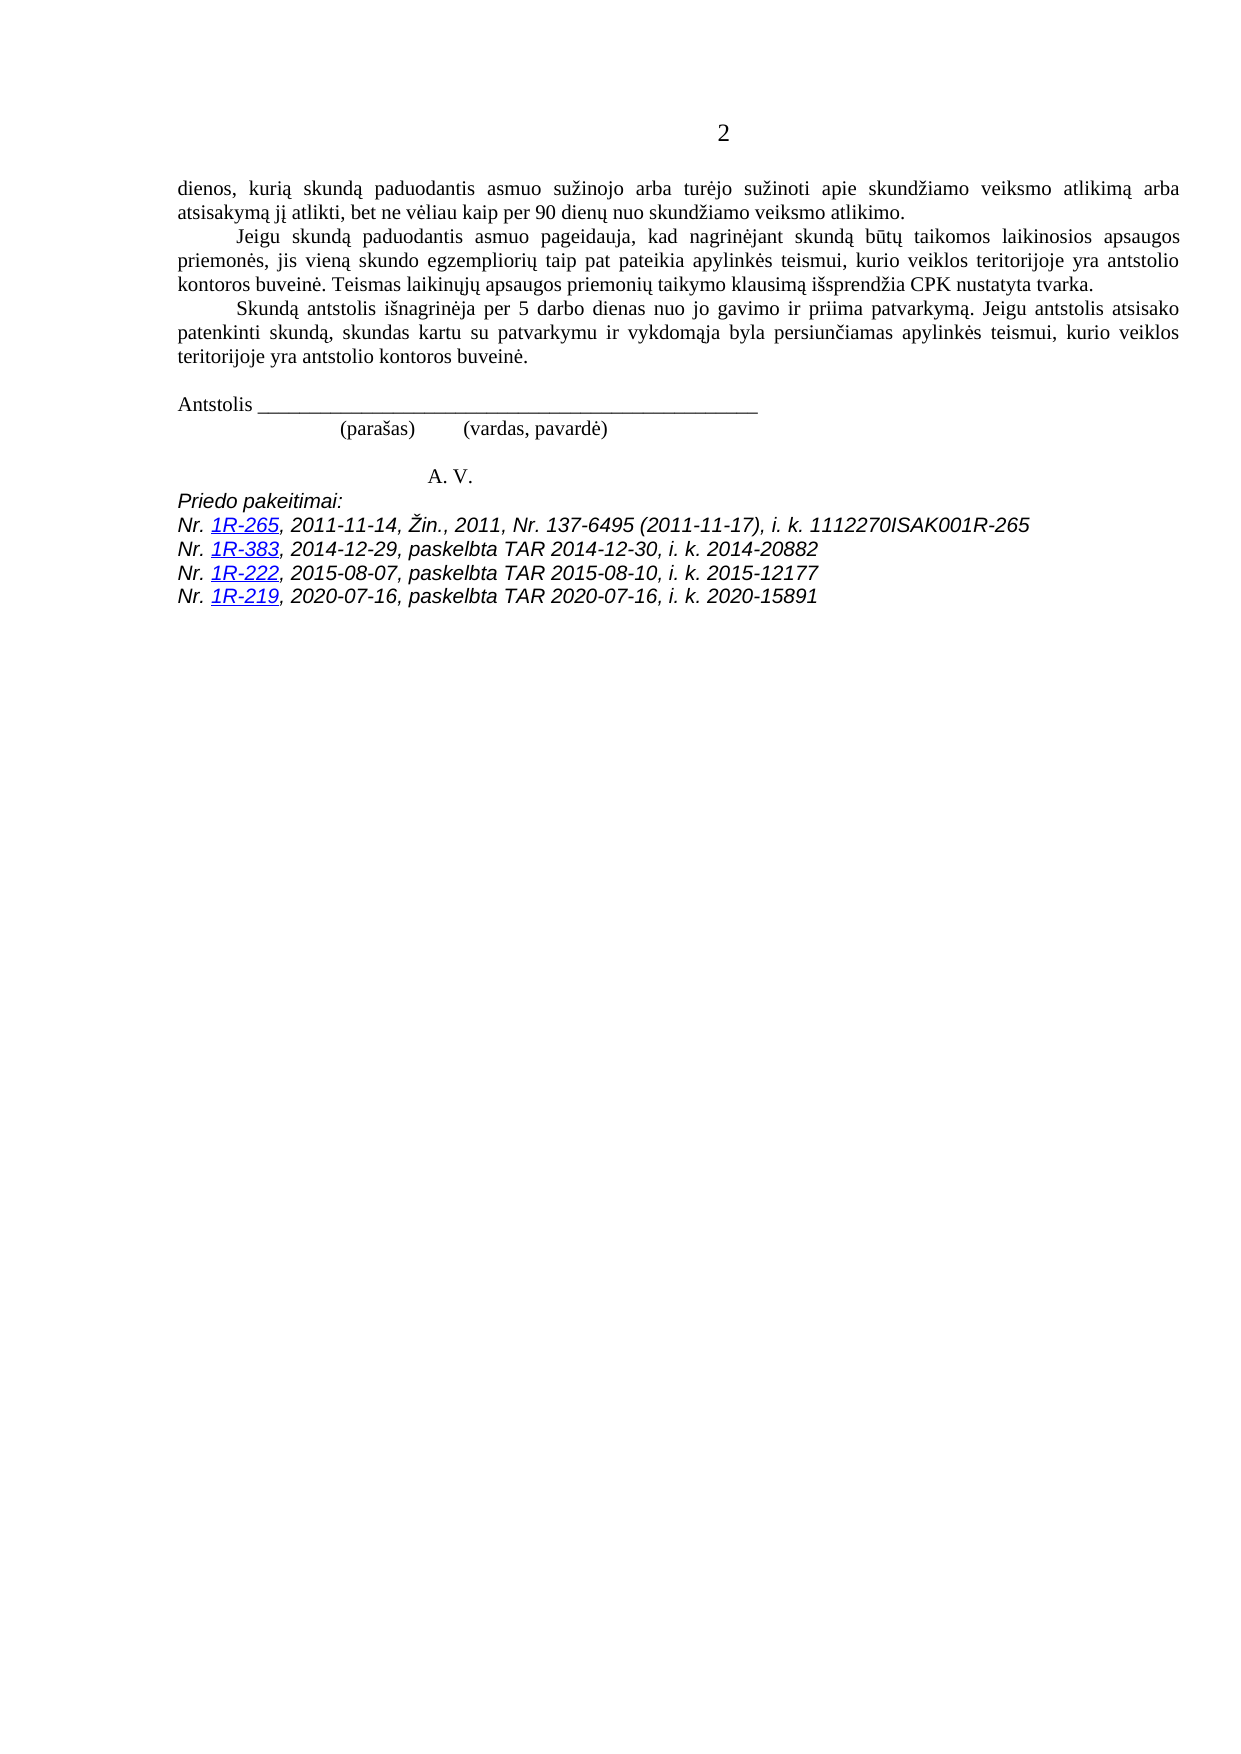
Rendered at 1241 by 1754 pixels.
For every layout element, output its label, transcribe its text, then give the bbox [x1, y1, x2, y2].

text Skundą antstolis išnagrinėja per 5 darbo dienas nuo jo gavimo ir priima patvarkymą. Jeigu antstolis atsisako patenkinti skundą, skundas kartu su patvarkymu ir vykdomąja byla persiunčiamas apylinkės teismui, kurio veiklos teritorijoje yra antstolio kontoros buveinė. [177, 296, 1181, 368]
text Antstolis ________________________________________________ [177, 392, 1181, 416]
text Priedo pakeitimai: [177, 488, 1181, 512]
text Nr. 1R-222, 2015-08-07, paskelbta TAR 2015-08-10, i. k. 2015-12177 [177, 560, 1181, 584]
text (parašas) (vardas, pavardė) [340, 416, 1181, 440]
text Jeigu skundą paduodantis asmuo pageidauja, kad nagrinėjant skundą būtų taikomos laikinosios apsaugos priemonės, jis vieną skundo egzempliorių taip pat pateikia apylinkės teismui, kurio veiklos teritorijoje yra antstolio kontoros buveinė. Teismas laikinųjų apsaugos priemonių taikymo klausimą išsprendžia CPK nustatyta tvarka. [177, 224, 1181, 296]
text Nr. 1R-265, 2011-11-14, Žin., 2011, Nr. 137-6495 (2011-11-17), i. k. 1112270ISAK001R-265 [177, 512, 1181, 536]
text Nr. 1R-383, 2014-12-29, paskelbta TAR 2014-12-30, i. k. 2014-20882 [177, 536, 1181, 560]
text dienos, kurią skundą paduodantis asmuo sužinojo arba turėjo sužinoti apie skundžiamo veiksmo atlikimą arba atsisakymą jį atlikti, bet ne vėliau kaip per 90 dienų nuo skundžiamo veiksmo atlikimo. [177, 176, 1181, 224]
text Nr. 1R-219, 2020-07-16, paskelbta TAR 2020-07-16, i. k. 2020-15891 [177, 584, 1181, 608]
text A. V. [427, 464, 1181, 488]
